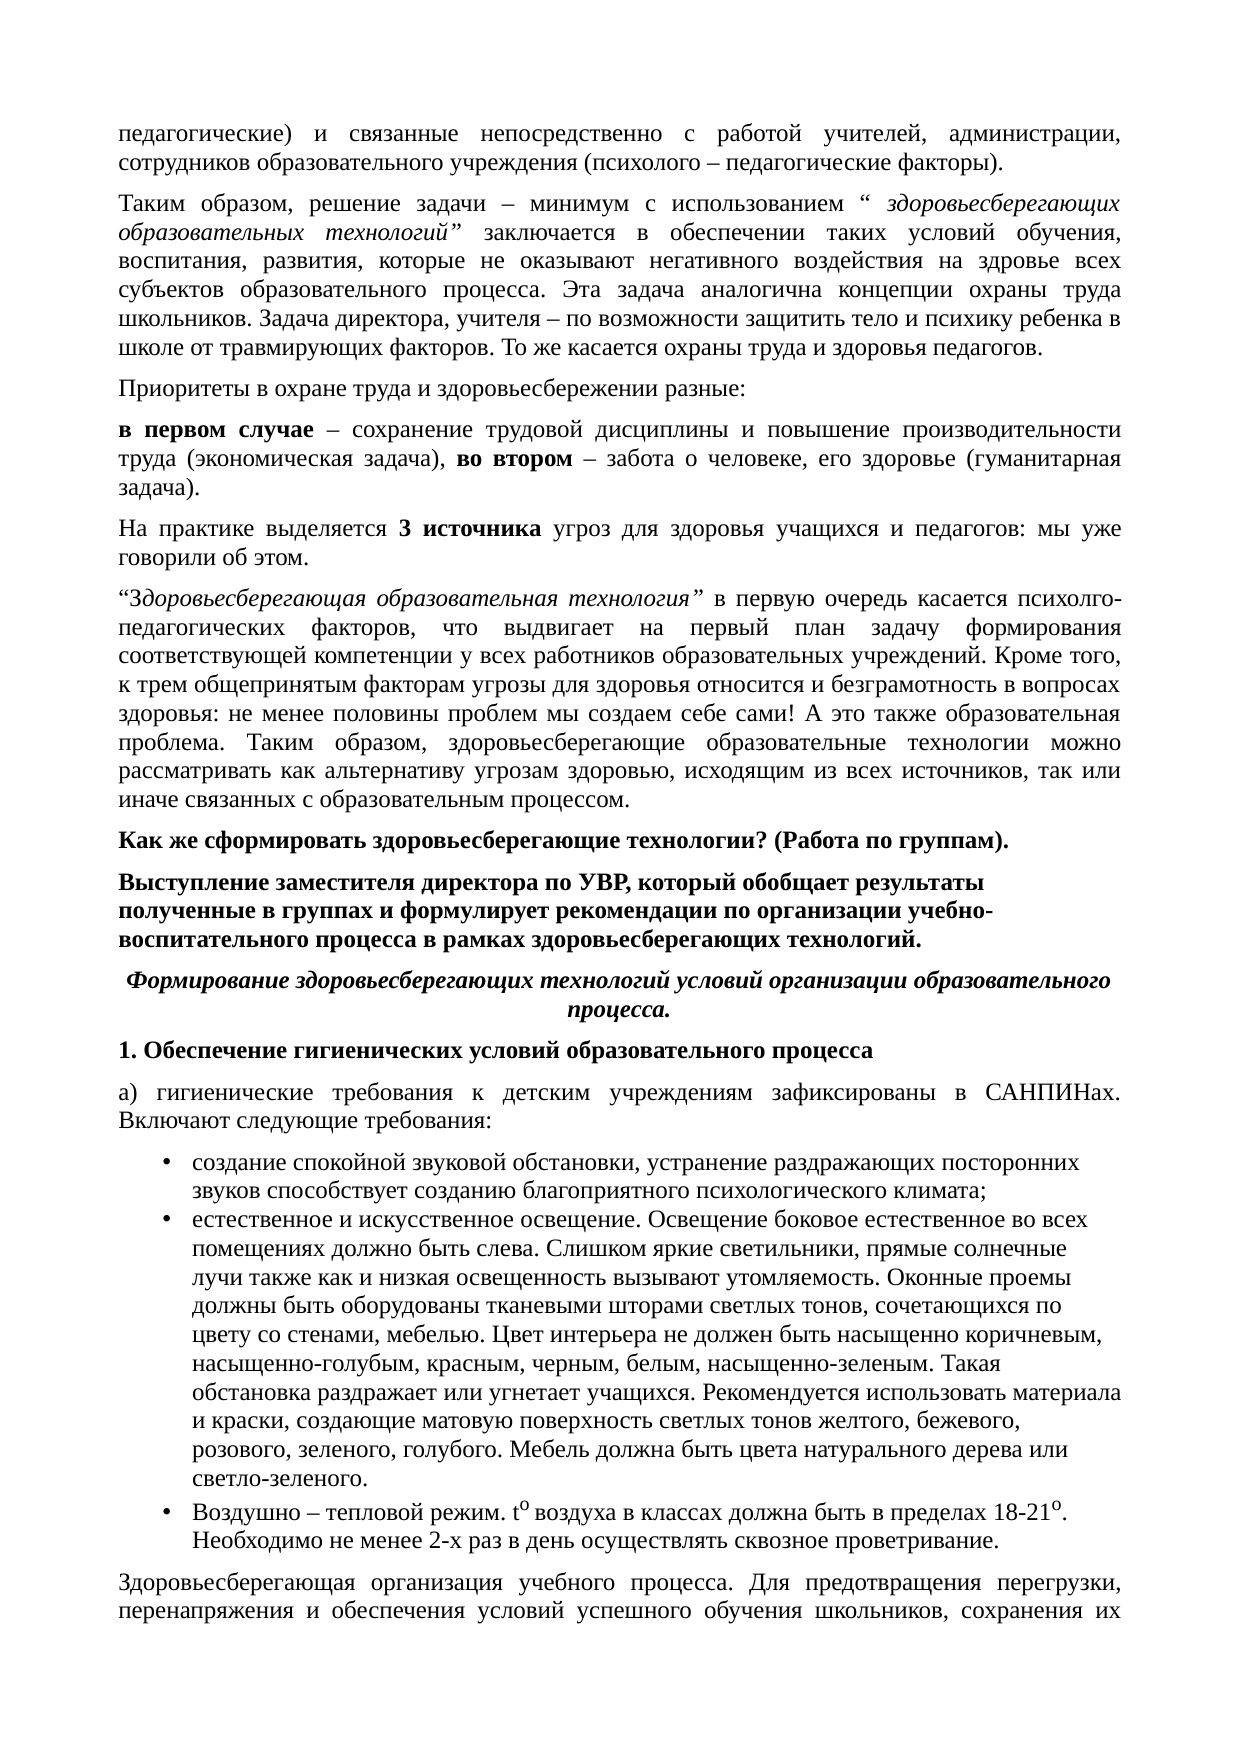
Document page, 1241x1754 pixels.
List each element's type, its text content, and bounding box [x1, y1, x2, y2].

text Здоровьесберегающая организация учебного процесса. Для предотвращения перегрузки, перенапряжения и обеспечения условий успешного обучения школьников, сохранения их [118, 1567, 1122, 1624]
list естественное и искусственное освещение. Освещение боковое естественное во всех помещениях должно быть слева. Слишком яркие светильники, прямые солнечные лучи также как и низкая освещенность вызывают утомляемость. Оконные проемы должны быть оборудованы тканевыми шторами светлых тонов, сочетающихся по цвету со стенами, мебелью. Цвет интерьера не должен быть насыщенно коричневым, насыщенно-голубым, красным, черным, белым, насыщенно-зеленым. Такая обстановка раздражает или угнетает учащихся. Рекомендуется использовать материала и краски, создающие матовую поверхность светлых тонов желтого, бежевого, розового, зеленого, голубого. Мебель должна быть цвета натурального дерева или светло-зеленого. [162, 1204, 1122, 1492]
text Как же сформировать здоровьесберегающие технологии? (Работа по группам). [118, 826, 1122, 854]
text На практике выделяется 3 источника угроз для здоровья учащихся и педагогов: мы уже говорили об этом. [118, 513, 1122, 571]
text педагогические) и связанные непосредственно с работой учителей, администрации, сотрудников образовательного учреждения (психолого – педагогические факторы). [118, 118, 1122, 176]
text “Здоровьесберегающая образовательная технология” в первую очередь касается психолго- педагогических факторов, что выдвигает на первый план задачу формирования соответствующей компетенции у всех работников образовательных учреждений. Кроме того, к трем общепринятым факторам угрозы для здоровья относится и безграмотность в вопросах здоровья: не менее половины проблем мы создаем себе сами! А это также образовательная проблема. Таким образом, здоровьесберегающие образовательные технологии можно рассматривать как альтернативу угрозам здоровью, исходящим из всех источников, так или иначе связанных с образовательным процессом. [118, 583, 1122, 813]
text Таким образом, решение задачи – минимум с использованием “ здоровьесберегающих образовательных технологий” заключается в обеспечении таких условий обучения, воспитания, развития, которые не оказывают негативного воздействия на здровье всех субъектов образовательного процесса. Эта задача аналогична концепции охраны труда школьников. Задача директора, учителя – по возможности защитить тело и психику ребенка в школе от травмирующих факторов. То же касается охраны труда и здоровья педагогов. [118, 188, 1122, 361]
text 1. Обеспечение гигиенических условий образовательного процесса [118, 1036, 1122, 1064]
text Выступление заместителя директора по УВР, который обобщает результаты полученные в группах и формулирует рекомендации по организации учебно-воспитательного процесса в рамках здоровьесберегающих технологий. [118, 867, 1122, 953]
text Формирование здоровьесберегающих технологий условий организации образовательного процесса. [118, 966, 1122, 1023]
text в первом случае – сохранение трудовой дисциплины и повышение производительности труда (экономическая задача), во втором – забота о человеке, его здоровье (гуманитарная задача). [118, 414, 1122, 501]
text а) гигиенические требования к детским учреждениям зафиксированы в САНПИНах. Включают следующие требования: [118, 1077, 1122, 1134]
list Воздушно – тепловой режим. tо воздуха в классах должна быть в пределах 18-21о. Необходимо не менее 2-х раз в день осуществлять сквозное проветривание. [162, 1492, 1122, 1554]
list создание спокойной звуковой обстановки, устранение раздражающих посторонних звуков способствует созданию благоприятного психологического климата; [162, 1147, 1122, 1204]
text Приоритеты в охране труда и здоровьесбережении разные: [118, 373, 1122, 402]
